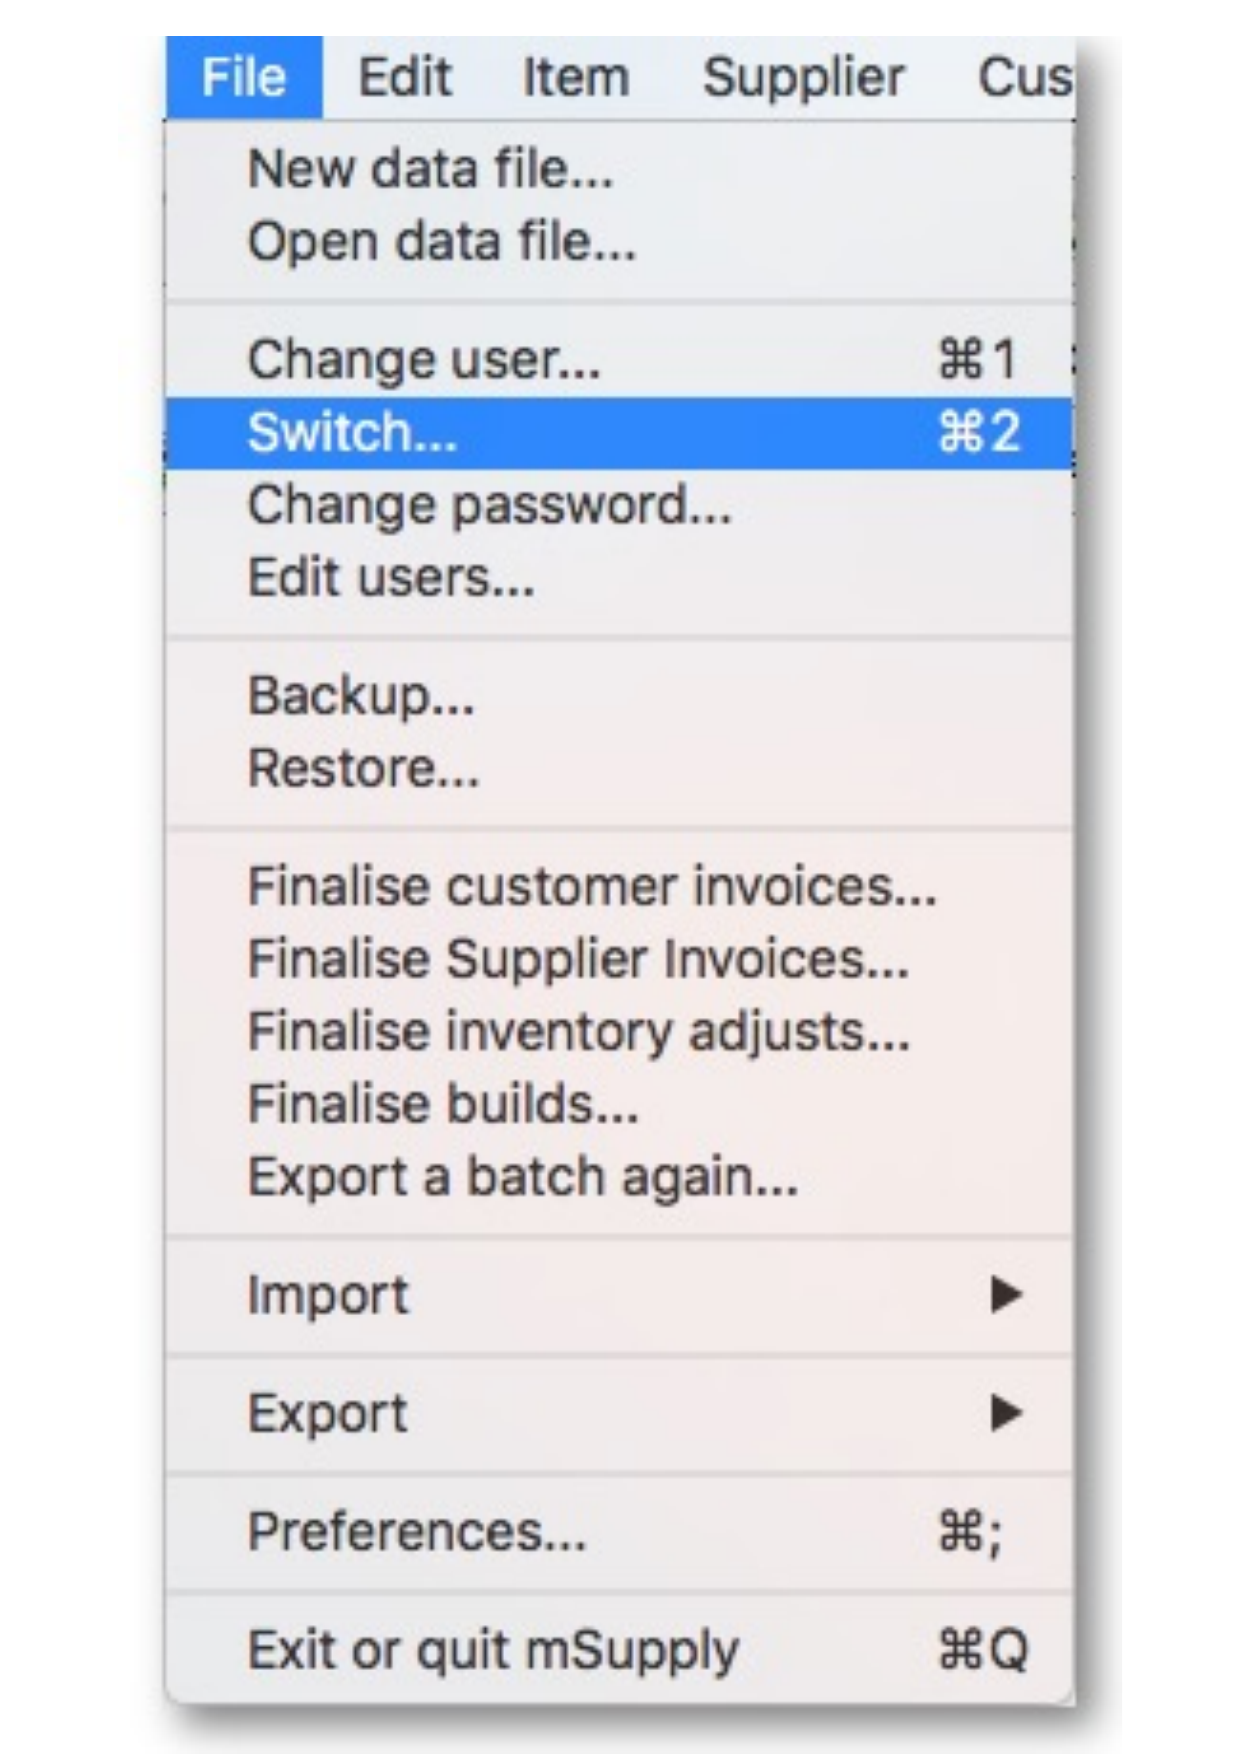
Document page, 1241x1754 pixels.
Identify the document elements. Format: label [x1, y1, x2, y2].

picture [118, 36, 1123, 1754]
